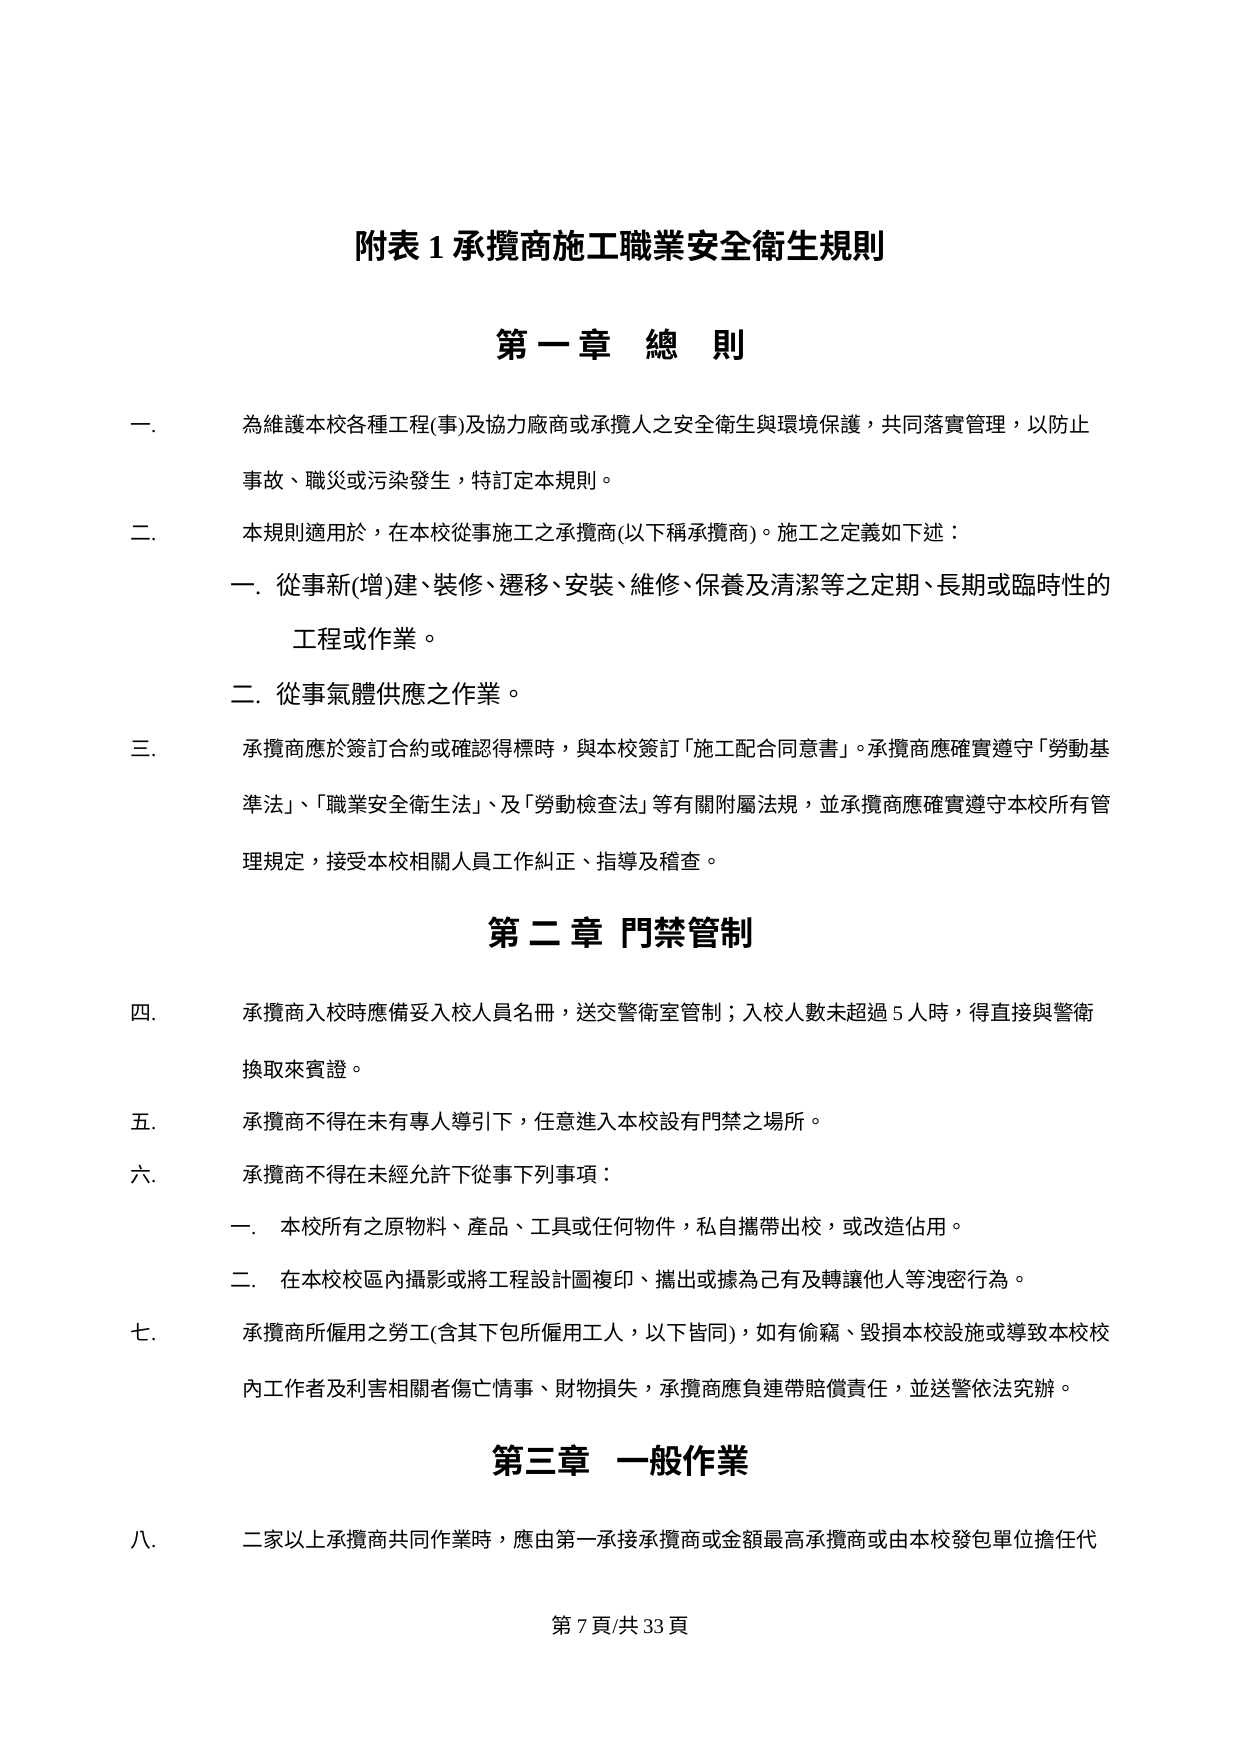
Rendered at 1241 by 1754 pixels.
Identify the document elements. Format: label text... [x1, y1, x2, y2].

subtitle 承攬商入校時應備妥入校人員名冊，送交警衛室管制；入校人數未超過5人時，得直接與警衛換取來賓證。 [130, 993, 1110, 1087]
text 附表1 承攬商施工職業安全衛生規則 [130, 206, 1110, 281]
text 第 二 章 門禁管制 [130, 894, 1110, 969]
text 第 一 章 總 則 [130, 305, 1110, 380]
text 第三章 一般作業 [130, 1421, 1110, 1496]
subtitle 承攬商所僱用之勞工(含其下包所僱用工人，以下皆同)，如有偷竊、毀損本校設施或導致本校校內工作者及利害相關者傷亡情事、財物損失，承攬商應負連帶賠償責任，並送警依法究辦。 [130, 1312, 1110, 1406]
subtitle 承攬商不得在未經允許下從事下列事項： [130, 1154, 1110, 1192]
subtitle 在本校校區內攝影或將工程設計圖複印、攜出或據為己有及轉讓他人等洩密行為。 [230, 1259, 1110, 1297]
list 從事氣體供應之作業。 [230, 674, 1110, 711]
subtitle 本規則適用於，在本校從事施工之承攬商(以下稱承攬商)。施工之定義如下述： [130, 513, 1110, 551]
subtitle 承攬商不得在未有專人導引下，任意進入本校設有門禁之場所。 [130, 1102, 1110, 1139]
subtitle 本校所有之原物料、產品、工具或任何物件，私自攜帶出校，或改造佔用。 [230, 1207, 1110, 1244]
subtitle 二家以上承攬商共同作業時，應由第一承接承攬商或金額最高承攬商或由本校發包單位擔任代 [130, 1520, 1110, 1558]
subtitle 承攬商應於簽訂合約或確認得標時，與本校簽訂「施工配合同意書」。承攬商應確實遵守「勞動基準法」、「職業安全衛生法」、及「勞動檢查法」等有關附屬法規，並承攬商應確實遵守本校所有管理規定，接受本校相關人員工作糾正、指導及稽查。 [130, 729, 1110, 879]
subtitle 為維護本校各種工程(事)及協力廠商或承攬人之安全衛生與環境保護，共同落實管理，以防止事故、職災或污染發生，特訂定本規則。 [130, 404, 1110, 498]
list 從事新(增)建、裝修、遷移、安裝、維修、保養及清潔等之定期、長期或臨時性的工程或作業。 [230, 566, 1110, 656]
